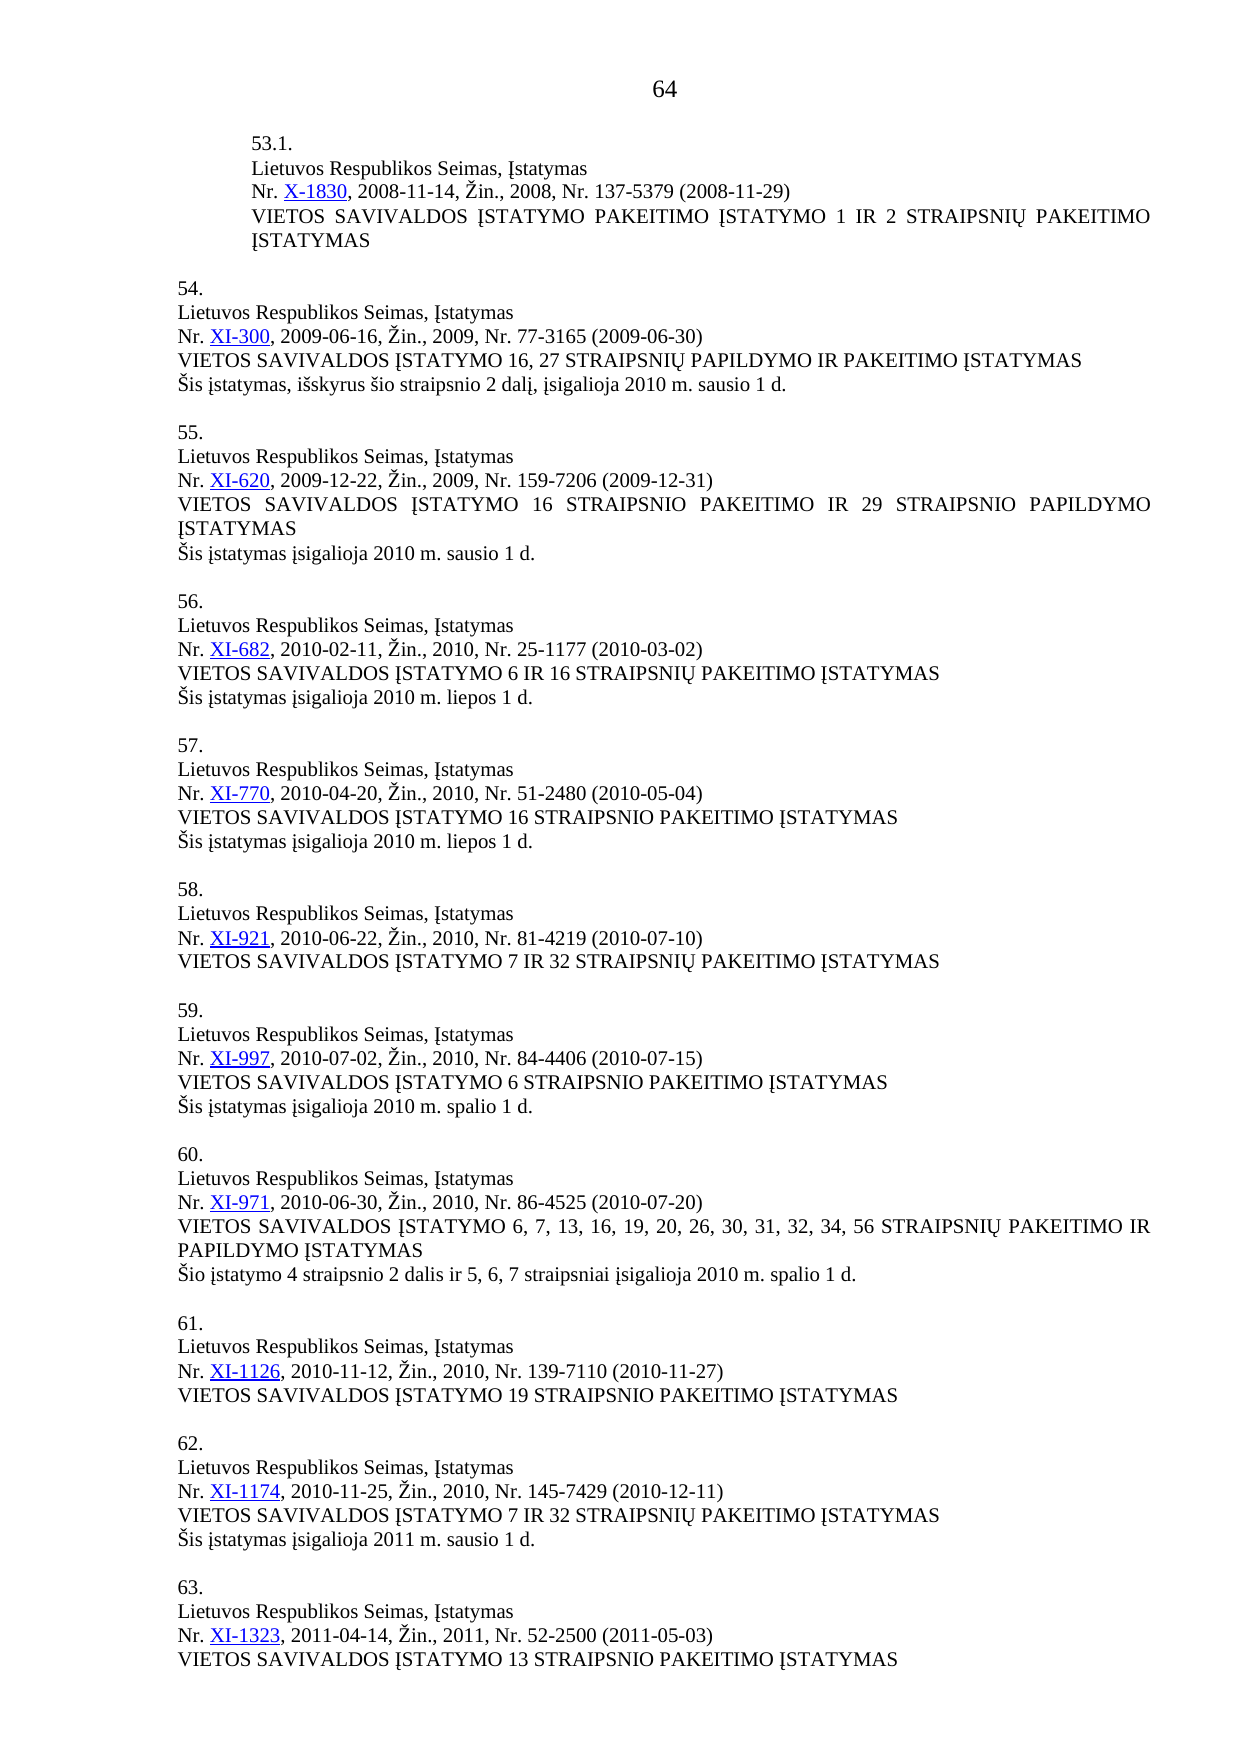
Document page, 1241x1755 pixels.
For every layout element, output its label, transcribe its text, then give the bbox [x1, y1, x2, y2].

text Šis įstatymas įsigalioja 2010 m. liepos 1 d. [177, 685, 1152, 709]
text Lietuvos Respublikos Seimas, Įstatymas [177, 300, 1152, 324]
text Nr. XI-1323, 2011-04-14, Žin., 2011, Nr. 52-2500 (2011-05-03) [177, 1623, 1152, 1647]
text Lietuvos Respublikos Seimas, Įstatymas [177, 444, 1152, 468]
text VIETOS SAVIVALDOS ĮSTATYMO 7 IR 32 STRAIPSNIŲ PAKEITIMO ĮSTATYMAS [177, 1503, 1152, 1527]
text VIETOS SAVIVALDOS ĮSTATYMO 13 STRAIPSNIO PAKEITIMO ĮSTATYMAS [177, 1647, 1152, 1671]
text Lietuvos Respublikos Seimas, Įstatymas [177, 613, 1152, 637]
text Šis įstatymas įsigalioja 2010 m. liepos 1 d. [177, 829, 1152, 853]
text 59. [177, 998, 1152, 1022]
text 56. [177, 588, 1152, 613]
text 53.1. [177, 131, 1152, 155]
text Nr. XI-997, 2010-07-02, Žin., 2010, Nr. 84-4406 (2010-07-15) [177, 1046, 1152, 1070]
text Šis įstatymas įsigalioja 2010 m. sausio 1 d. [177, 540, 1152, 564]
text VIETOS SAVIVALDOS ĮSTATYMO PAKEITIMO ĮSTATYMO 1 IR 2 STRAIPSNIŲ PAKEITIMO ĮSTATYMAS [251, 203, 1152, 252]
text VIETOS SAVIVALDOS ĮSTATYMO 6, 7, 13, 16, 19, 20, 26, 30, 31, 32, 34, 56 STRAIPSNIŲ PAKEITIMO IR PAPILDYMO ĮSTATYMAS [177, 1214, 1152, 1262]
text Nr. X-1830, 2008-11-14, Žin., 2008, Nr. 137-5379 (2008-11-29) [177, 179, 1152, 203]
text Šis įstatymas įsigalioja 2010 m. spalio 1 d. [177, 1094, 1152, 1118]
text Lietuvos Respublikos Seimas, Įstatymas [177, 1599, 1152, 1623]
text Nr. XI-971, 2010-06-30, Žin., 2010, Nr. 86-4525 (2010-07-20) [177, 1190, 1152, 1214]
text 58. [177, 877, 1152, 901]
text Šis įstatymas įsigalioja 2011 m. sausio 1 d. [177, 1527, 1152, 1551]
text Šio įstatymo 4 straipsnio 2 dalis ir 5, 6, 7 straipsniai įsigalioja 2010 m. spalio 1 d. [177, 1262, 1152, 1286]
text Lietuvos Respublikos Seimas, Įstatymas [177, 1334, 1152, 1358]
text VIETOS SAVIVALDOS ĮSTATYMO 7 IR 32 STRAIPSNIŲ PAKEITIMO ĮSTATYMAS [177, 949, 1152, 973]
text VIETOS SAVIVALDOS ĮSTATYMO 6 IR 16 STRAIPSNIŲ PAKEITIMO ĮSTATYMAS [177, 661, 1152, 685]
text 54. [177, 276, 1152, 300]
text Lietuvos Respublikos Seimas, Įstatymas [177, 757, 1152, 781]
text Nr. XI-921, 2010-06-22, Žin., 2010, Nr. 81-4219 (2010-07-10) [177, 925, 1152, 949]
text Lietuvos Respublikos Seimas, Įstatymas [177, 1455, 1152, 1479]
text Lietuvos Respublikos Seimas, Įstatymas [177, 1166, 1152, 1190]
text 62. [177, 1431, 1152, 1455]
text Nr. XI-300, 2009-06-16, Žin., 2009, Nr. 77-3165 (2009-06-30) [177, 324, 1152, 348]
text VIETOS SAVIVALDOS ĮSTATYMO 6 STRAIPSNIO PAKEITIMO ĮSTATYMAS [177, 1070, 1152, 1094]
text VIETOS SAVIVALDOS ĮSTATYMO 16 STRAIPSNIO PAKEITIMO ĮSTATYMAS [177, 805, 1152, 829]
text Nr. XI-1126, 2010-11-12, Žin., 2010, Nr. 139-7110 (2010-11-27) [177, 1358, 1152, 1383]
text Lietuvos Respublikos Seimas, Įstatymas [177, 901, 1152, 925]
text 57. [177, 733, 1152, 757]
text 63. [177, 1575, 1152, 1599]
text Lietuvos Respublikos Seimas, Įstatymas [177, 1022, 1152, 1046]
text Nr. XI-770, 2010-04-20, Žin., 2010, Nr. 51-2480 (2010-05-04) [177, 781, 1152, 805]
text VIETOS SAVIVALDOS ĮSTATYMO 16, 27 STRAIPSNIŲ PAPILDYMO IR PAKEITIMO ĮSTATYMAS [177, 348, 1152, 372]
text Šis įstatymas, išskyrus šio straipsnio 2 dalį, įsigalioja 2010 m. sausio 1 d. [177, 372, 1152, 396]
text VIETOS SAVIVALDOS ĮSTATYMO 16 STRAIPSNIO PAKEITIMO IR 29 STRAIPSNIO PAPILDYMO ĮSTATYMAS [177, 492, 1152, 540]
text 55. [177, 420, 1152, 444]
text Nr. XI-682, 2010-02-11, Žin., 2010, Nr. 25-1177 (2010-03-02) [177, 637, 1152, 661]
text 61. [177, 1310, 1152, 1334]
text VIETOS SAVIVALDOS ĮSTATYMO 19 STRAIPSNIO PAKEITIMO ĮSTATYMAS [177, 1383, 1152, 1407]
text Lietuvos Respublikos Seimas, Įstatymas [177, 155, 1152, 179]
text Nr. XI-620, 2009-12-22, Žin., 2009, Nr. 159-7206 (2009-12-31) [177, 468, 1152, 492]
text Nr. XI-1174, 2010-11-25, Žin., 2010, Nr. 145-7429 (2010-12-11) [177, 1479, 1152, 1503]
text 60. [177, 1142, 1152, 1166]
